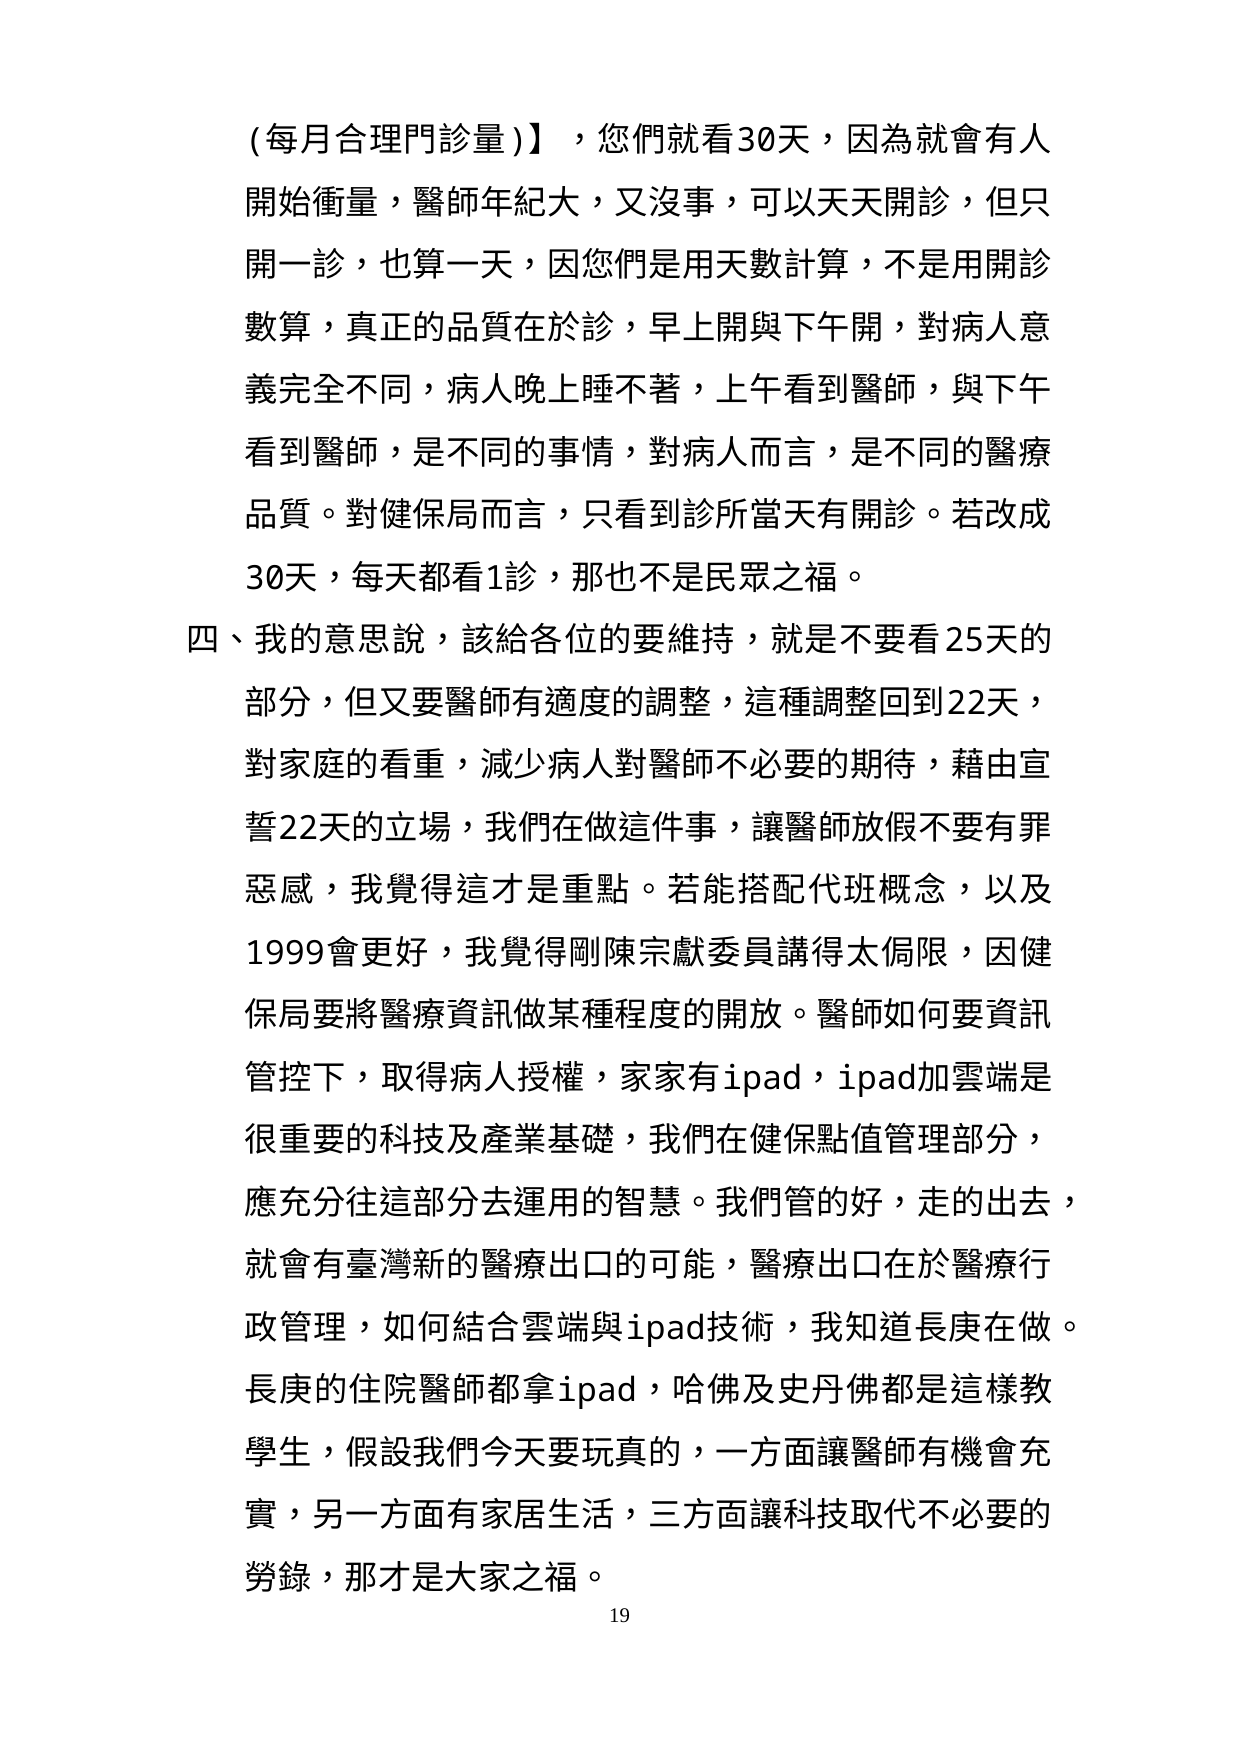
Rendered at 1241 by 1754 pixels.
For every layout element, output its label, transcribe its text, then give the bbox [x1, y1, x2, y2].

text (每月合理門診量)】，您們就看30天，因為就會有人開始衝量，醫師年紀大，又沒事，可以天天開診，但只開一診，也算一天，因您們是用天數計算，不是用開診數算，真正的品質在於診，早上開與下午開，對病人意義完全不同，病人晚上睡不著，上午看到醫師，與下午看到醫師，是不同的事情，對病人而言，是不同的醫療品質。對健保局而言，只看到診所當天有開診。若改成30天，每天都看1診，那也不是民眾之福。 [186, 96, 1053, 596]
text 四、我的意思說，該給各位的要維持，就是不要看25天的部分，但又要醫師有適度的調整，這種調整回到22天，對家庭的看重，減少病人對醫師不必要的期待，藉由宣誓22天的立場，我們在做這件事，讓醫師放假不要有罪惡感，我覺得這才是重點。若能搭配代班概念，以及1999會更好，我覺得剛陳宗獻委員講得太侷限，因健保局要將醫療資訊做某種程度的開放。醫師如何要資訊管控下，取得病人授權，家家有ipad，ipad加雲端是很重要的科技及產業基礎，我們在健保點值管理部分，應充分往這部分去運用的智慧。我們管的好，走的出去，就會有臺灣新的醫療出口的可能，醫療出口在於醫療行政管理，如何結合雲端與ipad技術，我知道長庚在做。長庚的住院醫師都拿ipad，哈佛及史丹佛都是這樣教學生，假設我們今天要玩真的，一方面讓醫師有機會充實，另一方面有家居生活，三方靣讓科技取代不必要的勞錄，那才是大家之福。 [186, 596, 1053, 1596]
